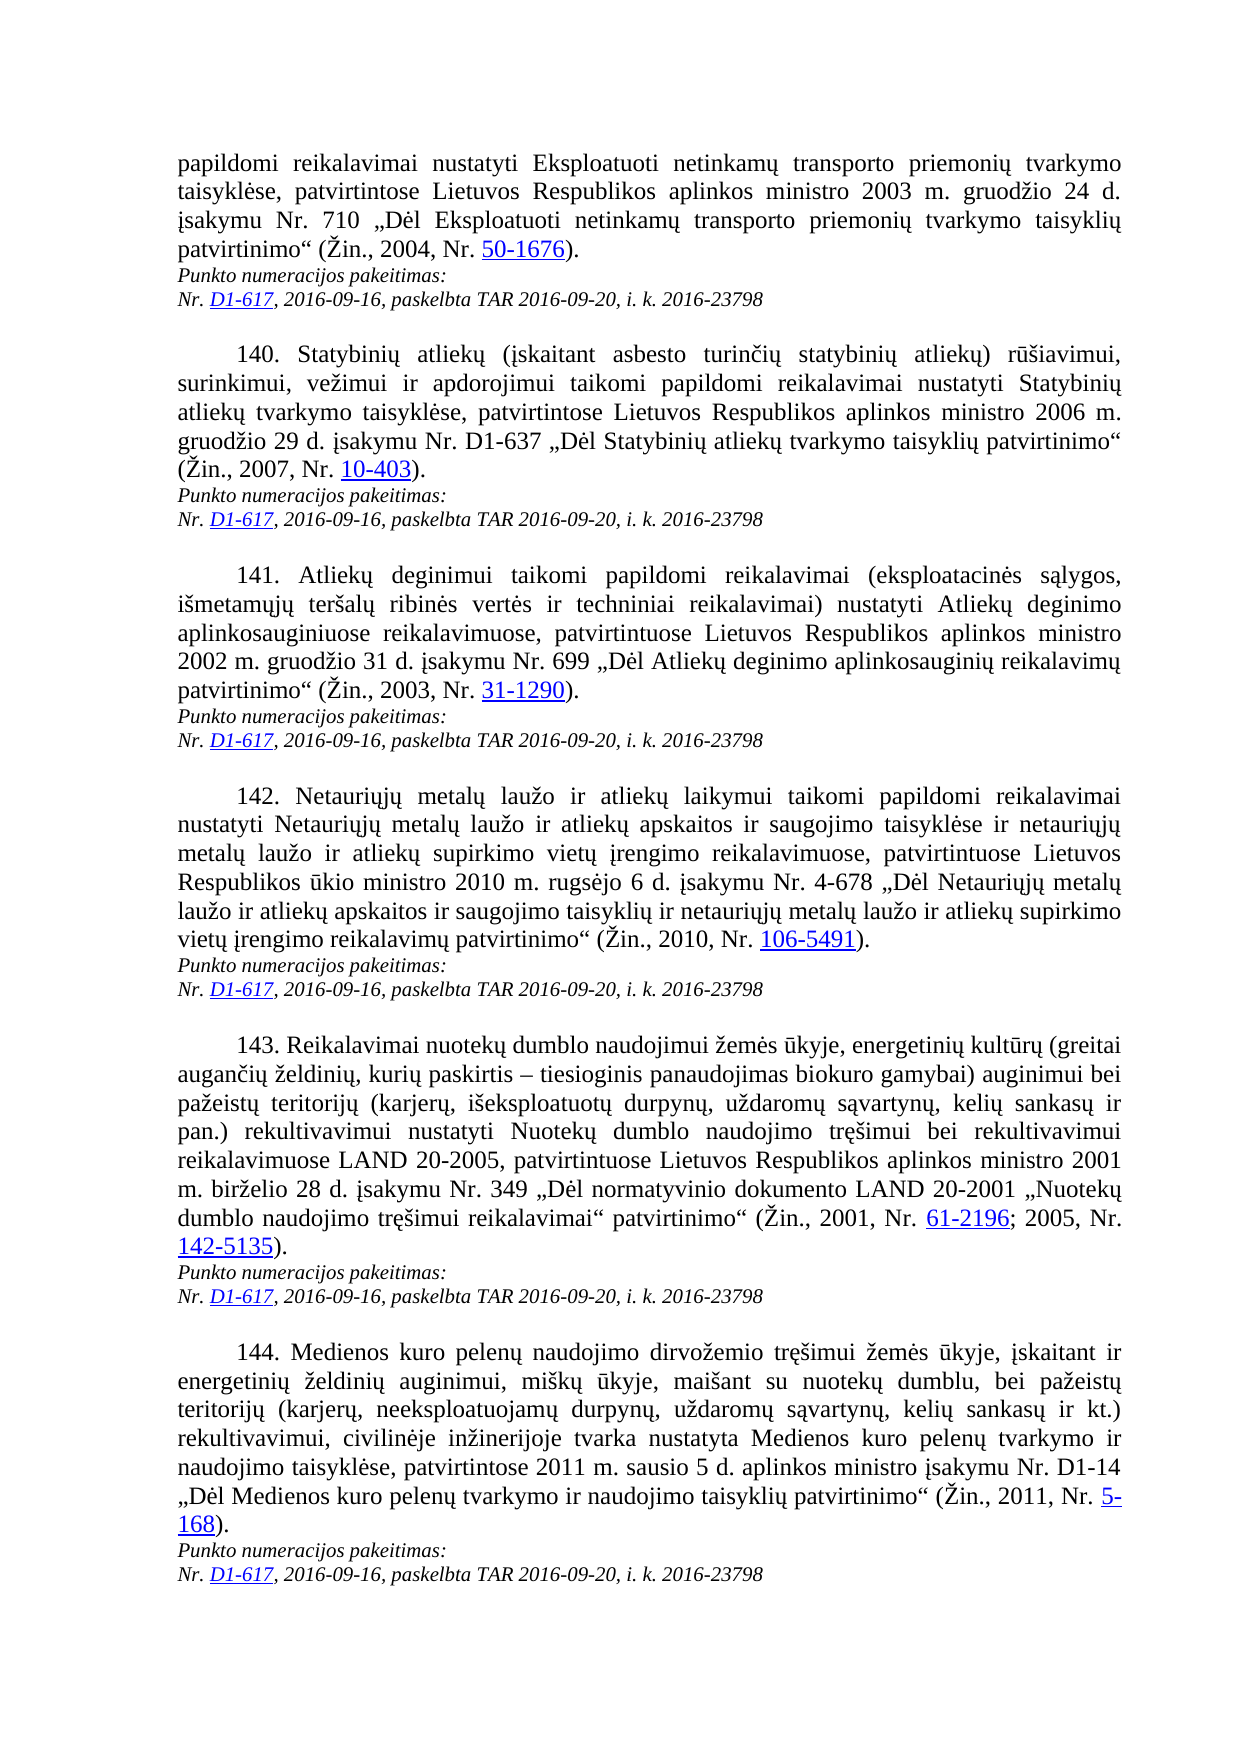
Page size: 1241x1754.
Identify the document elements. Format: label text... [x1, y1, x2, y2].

text Punkto numeracijos pakeitimas: [177, 704, 1122, 728]
text 144. Medienos kuro pelenų naudojimo dirvožemio tręšimui žemės ūkyje, įskaitant ir energetinių želdinių auginimui, miškų ūkyje, maišant su nuotekų dumblu, bei pažeistų teritorijų (karjerų, neeksploatuojamų durpynų, uždaromų sąvartynų, kelių sankasų ir kt.) rekultivavimui, civilinėje inžinerijoje tvarka nustatyta Medienos kuro pelenų tvarkymo ir naudojimo taisyklėse, patvirtintose 2011 m. sausio 5 d. aplinkos ministro įsakymu Nr. D1-14 „Dėl Medienos kuro pelenų tvarkymo ir naudojimo taisyklių patvirtinimo“ (Žin., 2011, Nr. 5-168). [177, 1337, 1122, 1538]
text 143. Reikalavimai nuotekų dumblo naudojimui žemės ūkyje, energetinių kultūrų (greitai augančių želdinių, kurių paskirtis – tiesioginis panaudojimas biokuro gamybai) auginimui bei pažeistų teritorijų (karjerų, išeksploatuotų durpynų, uždaromų sąvartynų, kelių sankasų ir pan.) rekultivavimui nustatyti Nuotekų dumblo naudojimo tręšimui bei rekultivavimui reikalavimuose LAND 20-2005, patvirtintuose Lietuvos Respublikos aplinkos ministro 2001 m. birželio 28 d. įsakymu Nr. 349 „Dėl normatyvinio dokumento LAND 20-2001 „Nuotekų dumblo naudojimo tręšimui reikalavimai“ patvirtinimo“ (Žin., 2001, Nr. 61-2196; 2005, Nr. 142-5135). [177, 1030, 1122, 1260]
text papildomi reikalavimai nustatyti Eksploatuoti netinkamų transporto priemonių tvarkymo taisyklėse, patvirtintose Lietuvos Respublikos aplinkos ministro 2003 m. gruodžio 24 d. įsakymu Nr. 710 „Dėl Eksploatuoti netinkamų transporto priemonių tvarkymo taisyklių patvirtinimo“ (Žin., 2004, Nr. 50-1676). [177, 148, 1122, 263]
text Nr. D1-617, 2016-09-16, paskelbta TAR 2016-09-20, i. k. 2016-23798 [177, 1562, 1122, 1586]
text Punkto numeracijos pakeitimas: [177, 483, 1122, 507]
text 142. Netauriųjų metalų laužo ir atliekų laikymui taikomi papildomi reikalavimai nustatyti Netauriųjų metalų laužo ir atliekų apskaitos ir saugojimo taisyklėse ir netauriųjų metalų laužo ir atliekų supirkimo vietų įrengimo reikalavimuose, patvirtintuose Lietuvos Respublikos ūkio ministro 2010 m. rugsėjo 6 d. įsakymu Nr. 4-678 „Dėl Netauriųjų metalų laužo ir atliekų apskaitos ir saugojimo taisyklių ir netauriųjų metalų laužo ir atliekų supirkimo vietų įrengimo reikalavimų patvirtinimo“ (Žin., 2010, Nr. 106-5491). [177, 781, 1122, 953]
text Punkto numeracijos pakeitimas: [177, 1538, 1122, 1562]
text Nr. D1-617, 2016-09-16, paskelbta TAR 2016-09-20, i. k. 2016-23798 [177, 1284, 1122, 1308]
text Nr. D1-617, 2016-09-16, paskelbta TAR 2016-09-20, i. k. 2016-23798 [177, 507, 1122, 531]
text Punkto numeracijos pakeitimas: [177, 953, 1122, 977]
text Nr. D1-617, 2016-09-16, paskelbta TAR 2016-09-20, i. k. 2016-23798 [177, 287, 1122, 311]
text 140. Statybinių atliekų (įskaitant asbesto turinčių statybinių atliekų) rūšiavimui, surinkimui, vežimui ir apdorojimui taikomi papildomi reikalavimai nustatyti Statybinių atliekų tvarkymo taisyklėse, patvirtintose Lietuvos Respublikos aplinkos ministro 2006 m. gruodžio 29 d. įsakymu Nr. D1-637 „Dėl Statybinių atliekų tvarkymo taisyklių patvirtinimo“ (Žin., 2007, Nr. 10-403). [177, 339, 1122, 483]
text Punkto numeracijos pakeitimas: [177, 263, 1122, 287]
text Punkto numeracijos pakeitimas: [177, 1260, 1122, 1284]
text Nr. D1-617, 2016-09-16, paskelbta TAR 2016-09-20, i. k. 2016-23798 [177, 728, 1122, 752]
text Nr. D1-617, 2016-09-16, paskelbta TAR 2016-09-20, i. k. 2016-23798 [177, 977, 1122, 1001]
text 141. Atliekų deginimui taikomi papildomi reikalavimai (eksploatacinės sąlygos, išmetamųjų teršalų ribinės vertės ir techniniai reikalavimai) nustatyti Atliekų deginimo aplinkosauginiuose reikalavimuose, patvirtintuose Lietuvos Respublikos aplinkos ministro 2002 m. gruodžio 31 d. įsakymu Nr. 699 „Dėl Atliekų deginimo aplinkosauginių reikalavimų patvirtinimo“ (Žin., 2003, Nr. 31-1290). [177, 560, 1122, 704]
